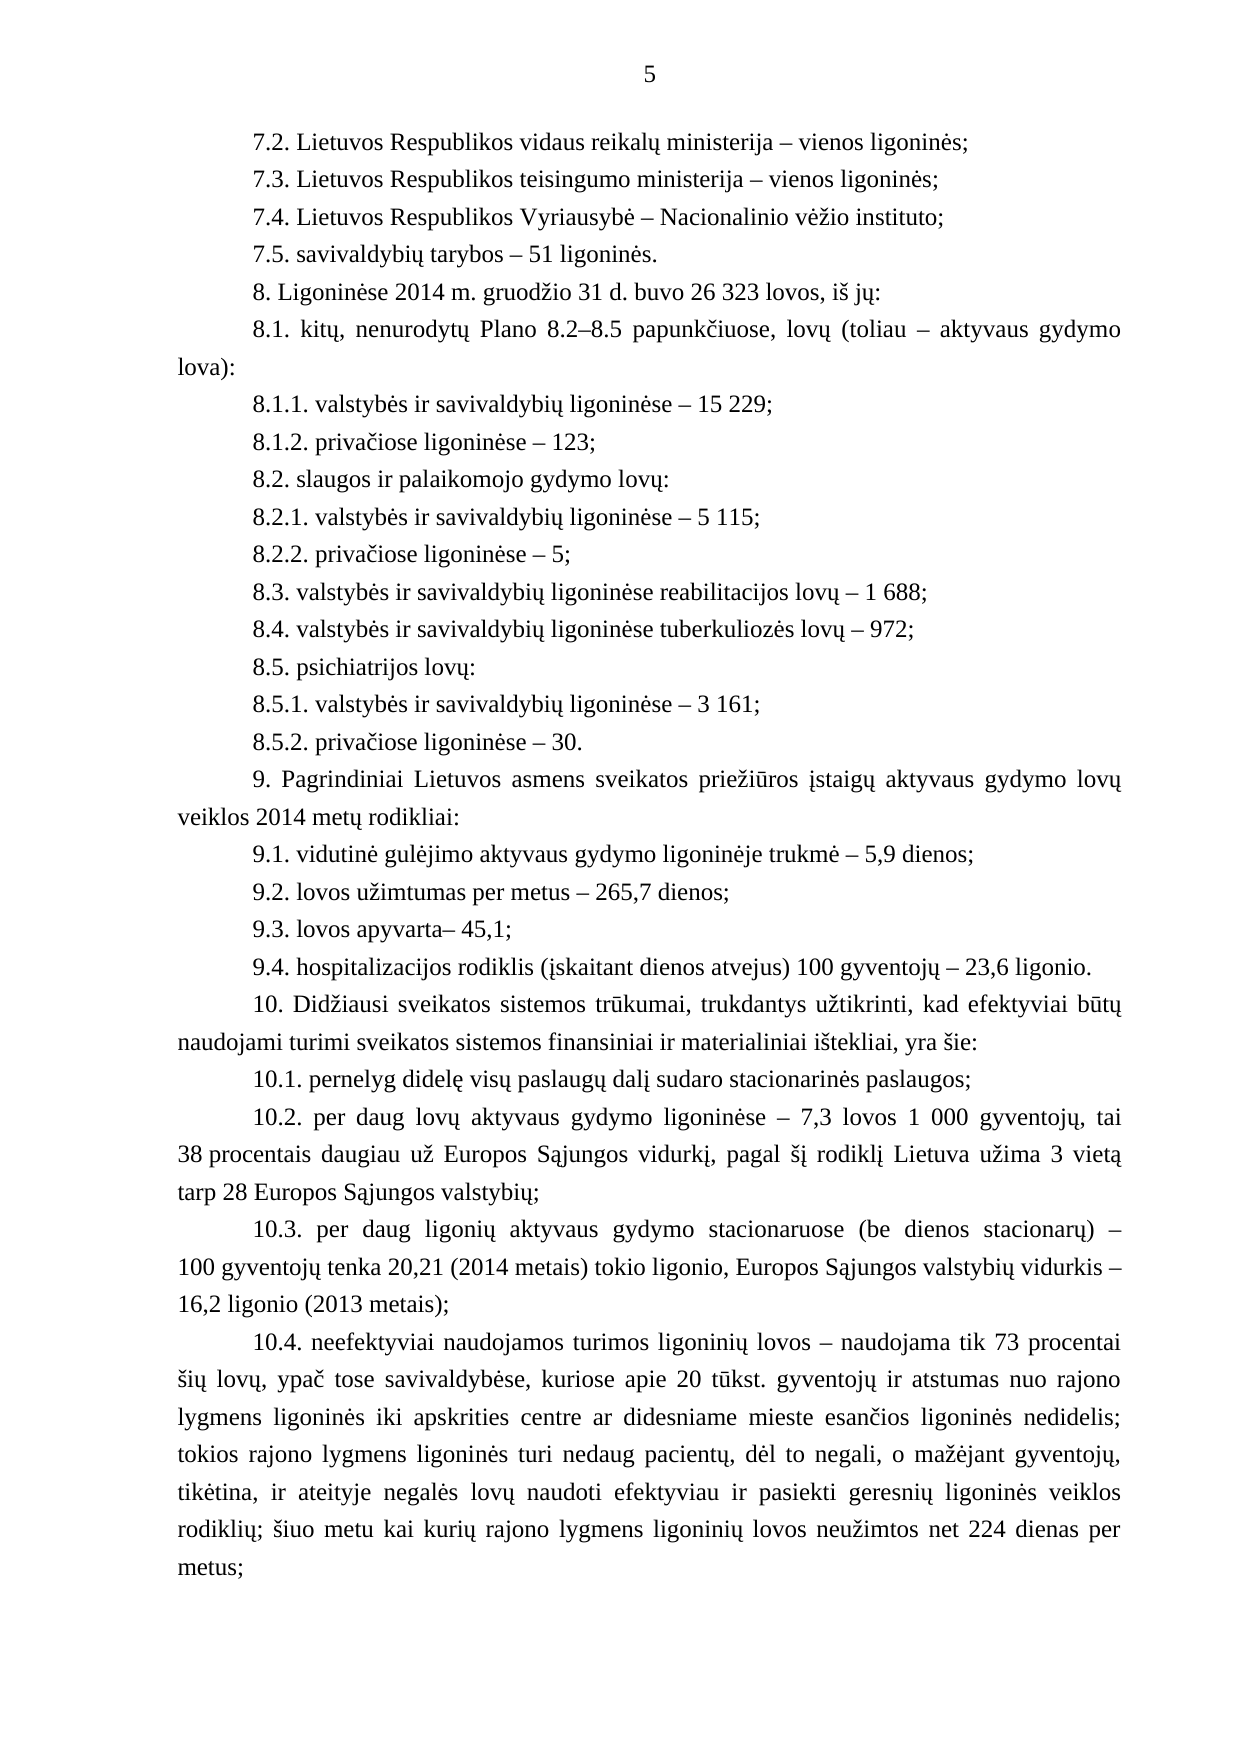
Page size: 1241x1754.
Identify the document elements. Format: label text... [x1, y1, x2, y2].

text 7.4. Lietuvos Respublikos Vyriausybė – Nacionalinio vėžio instituto; [177, 193, 1122, 231]
text 8.5.1. valstybės ir savivaldybių ligoninėse – 3 161; [177, 681, 1122, 718]
text 10. Didžiausi sveikatos sistemos trūkumai, trukdantys užtikrinti, kad efektyviai būtų naudojami turimi sveikatos sistemos finansiniai ir materialiniai ištekliai, yra šie: [177, 981, 1122, 1056]
text 8.2. slaugos ir palaikomojo gydymo lovų: [177, 456, 1122, 493]
text 8.4. valstybės ir savivaldybių ligoninėse tuberkuliozės lovų – 972; [177, 606, 1122, 643]
text 10.3. per daug ligonių aktyvaus gydymo stacionaruose (be dienos stacionarų) – 100 gyventojų tenka 20,21 (2014 metais) tokio ligonio, Europos Sąjungos valstybių vidurkis – 16,2 ligonio (2013 metais); [177, 1206, 1122, 1318]
text 8.1.2. privačiose ligoninėse – 123; [177, 418, 1122, 456]
text 9.4. hospitalizacijos rodiklis (įskaitant dienos atvejus) 100 gyventojų – 23,6 ligonio. [177, 943, 1122, 981]
text 10.1. pernelyg didelę visų paslaugų dalį sudaro stacionarinės paslaugos; [177, 1056, 1122, 1093]
text 7.2. Lietuvos Respublikos vidaus reikalų ministerija – vienos ligoninės; [177, 118, 1122, 156]
text 8.2.1. valstybės ir savivaldybių ligoninėse – 5 115; [177, 493, 1122, 531]
text 8.1.1. valstybės ir savivaldybių ligoninėse – 15 229; [177, 381, 1122, 418]
text 9. Pagrindiniai Lietuvos asmens sveikatos priežiūros įstaigų aktyvaus gydymo lovų veiklos 2014 metų rodikliai: [177, 756, 1122, 831]
text 9.2. lovos užimtumas per metus – 265,7 dienos; [177, 868, 1122, 906]
text 8. Ligoninėse 2014 m. gruodžio 31 d. buvo 26 323 lovos, iš jų: [177, 268, 1122, 306]
text 10.2. per daug lovų aktyvaus gydymo ligoninėse – 7,3 lovos 1 000 gyventojų, tai 38 procentais daugiau už Europos Sąjungos vidurkį, pagal šį rodiklį Lietuva užima 3 vietą tarp 28 Europos Sąjungos valstybių; [177, 1093, 1122, 1206]
text 8.1. kitų, nenurodytų Plano 8.2–8.5 papunkčiuose, lovų (toliau – aktyvaus gydymo lova): [177, 306, 1122, 381]
text 9.3. lovos apyvarta– 45,1; [177, 906, 1122, 943]
text 10.4. neefektyviai naudojamos turimos ligoninių lovos – naudojama tik 73 procentai šių lovų, ypač tose savivaldybėse, kuriose apie 20 tūkst. gyventojų ir atstumas nuo rajono lygmens ligoninės iki apskrities centre ar didesniame mieste esančios ligoninės nedidelis; tokios rajono lygmens ligoninės turi nedaug pacientų, dėl to negali, o mažėjant gyventojų, tikėtina, ir ateityje negalės lovų naudoti efektyviau ir pasiekti geresnių ligoninės veiklos rodiklių; šiuo metu kai kurių rajono lygmens ligoninių lovos neužimtos net 224 dienas per metus; [177, 1318, 1122, 1581]
text 7.3. Lietuvos Respublikos teisingumo ministerija – vienos ligoninės; [177, 156, 1122, 193]
text 7.5. savivaldybių tarybos – 51 ligoninės. [177, 231, 1122, 268]
text 8.3. valstybės ir savivaldybių ligoninėse reabilitacijos lovų – 1 688; [177, 568, 1122, 606]
text 8.5.2. privačiose ligoninėse – 30. [177, 718, 1122, 756]
text 9.1. vidutinė gulėjimo aktyvaus gydymo ligoninėje trukmė – 5,9 dienos; [177, 831, 1122, 868]
text 8.2.2. privačiose ligoninėse – 5; [177, 531, 1122, 568]
text 8.5. psichiatrijos lovų: [177, 643, 1122, 681]
